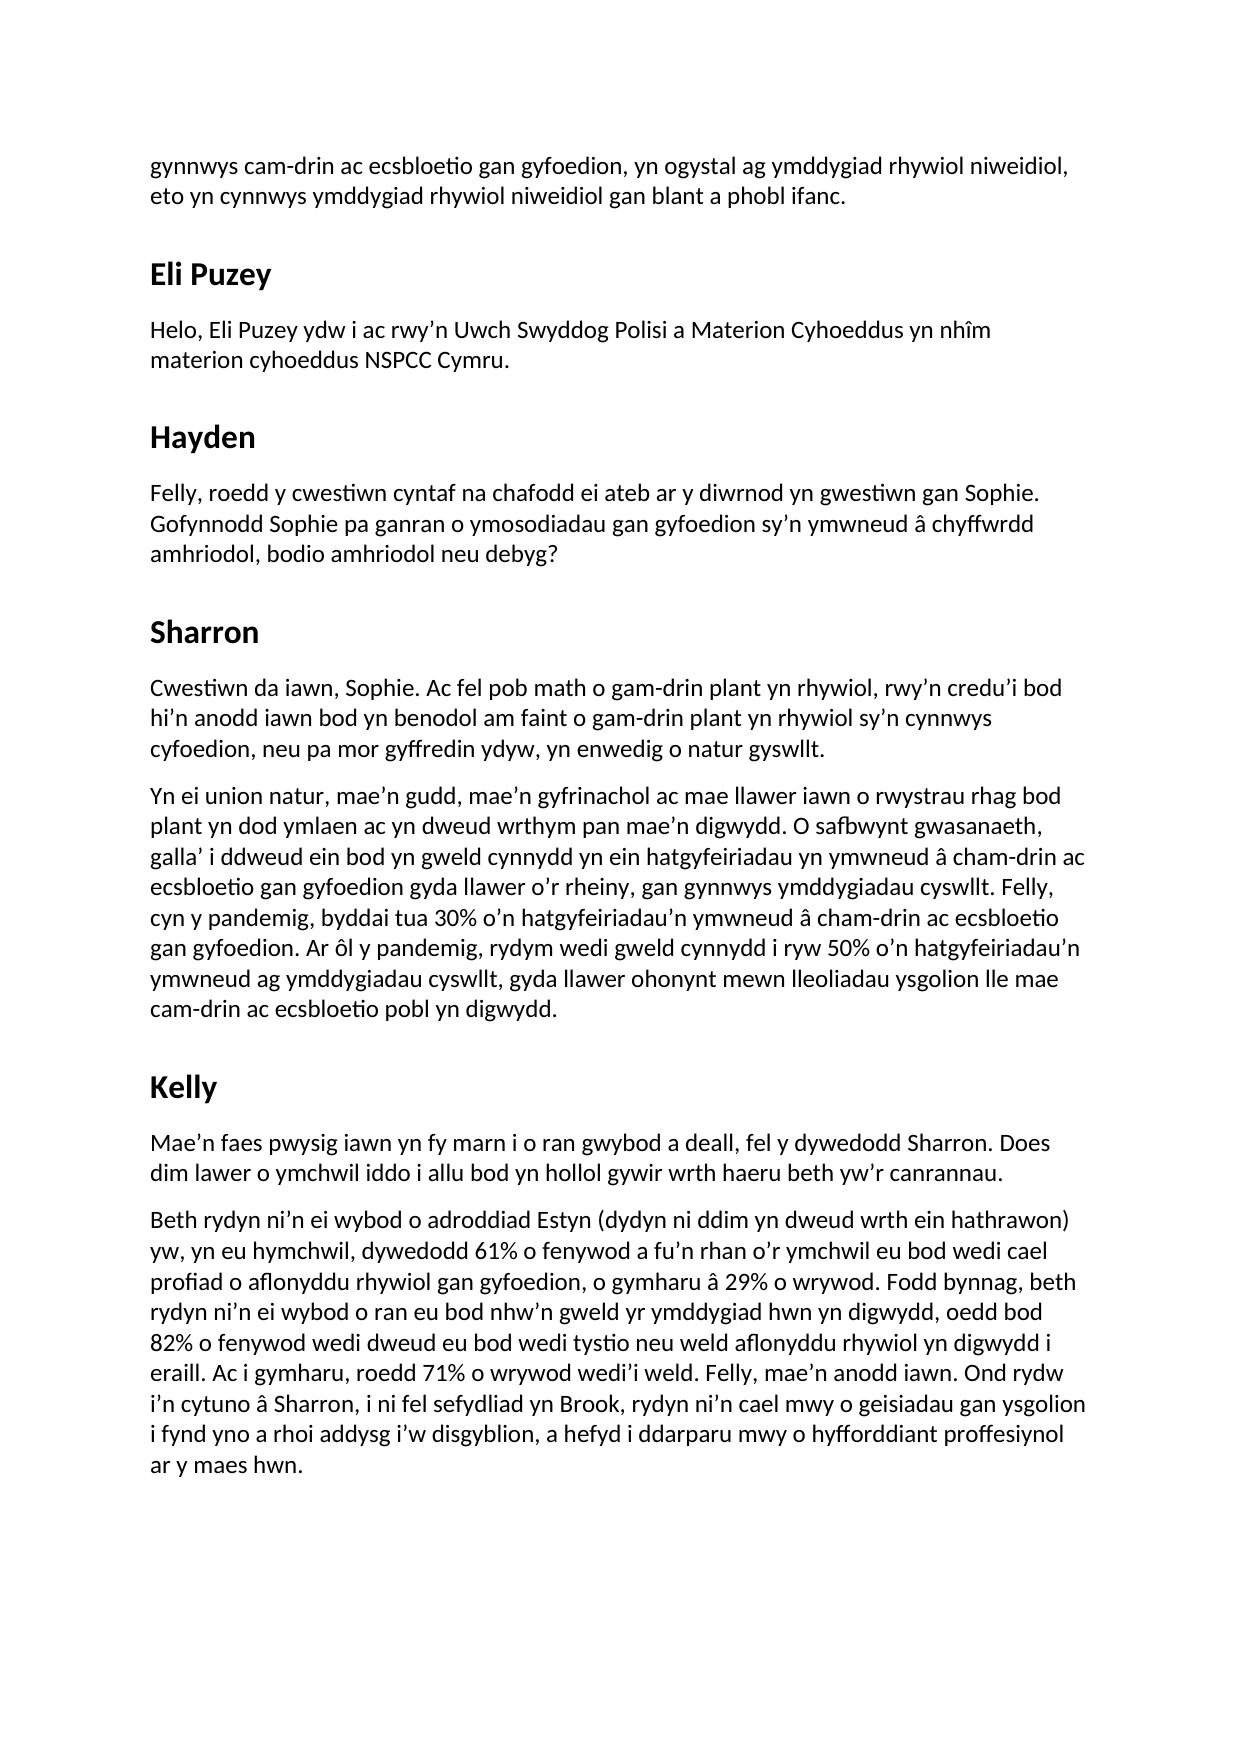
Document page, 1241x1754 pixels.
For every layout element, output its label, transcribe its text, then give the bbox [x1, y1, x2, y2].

text Cwestiwn da iawn, Sophie. Ac fel pob math o gam-drin plant yn rhywiol, rwy’n credu’i bod hi’n anodd iawn bod yn benodol am faint o gam-drin plant yn rhywiol sy’n cynnwys cyfoedion, neu pa mor gyffredin ydyw, yn enwedig o natur gyswllt. [150, 672, 1090, 763]
text gynnwys cam-drin ac ecsbloetio gan gyfoedion, yn ogystal ag ymddygiad rhywiol niweidiol, eto yn cynnwys ymddygiad rhywiol niweidiol gan blant a phobl ifanc. [150, 150, 1090, 211]
text Yn ei union natur, mae’n gudd, mae’n gyfrinachol ac mae llawer iawn o rwystrau rhag bod plant yn dod ymlaen ac yn dweud wrthym pan mae’n digwydd. O safbwynt gwasanaeth, galla’ i ddweud ein bod yn gweld cynnydd yn ein hatgyfeiriadau yn ymwneud â cham-drin ac ecsbloetio gan gyfoedion gyda llawer o’r rheiny, gan gynnwys ymddygiadau cyswllt. Felly, cyn y pandemig, byddai tua 30% o’n hatgyfeiriadau’n ymwneud â cham-drin ac ecsbloetio gan gyfoedion. Ar ôl y pandemig, rydym wedi gweld cynnydd i ryw 50% o’n hatgyfeiriadau’n ymwneud ag ymddygiadau cyswllt, gyda llawer ohonynt mewn lleoliadau ysgolion lle mae cam-drin ac ecsbloetio pobl yn digwydd. [150, 780, 1090, 1024]
text Helo, Eli Puzey ydw i ac rwy’n Uwch Swyddog Polisi a Materion Cyhoeddus yn nhîm materion cyhoeddus NSPCC Cymru. [150, 314, 1090, 375]
text Mae’n faes pwysig iawn yn fy marn i o ran gwybod a deall, fel y dywedodd Sharron. Does dim lawer o ymchwil iddo i allu bod yn hollol gywir wrth haeru beth yw’r canrannau. [150, 1127, 1090, 1188]
subtitle Kelly [150, 1066, 1090, 1107]
subtitle Eli Puzey [150, 253, 1090, 293]
subtitle Sharron [150, 611, 1090, 651]
text Felly, roedd y cwestiwn cyntaf na chafodd ei ateb ar y diwrnod yn gwestiwn gan Sophie. Gofynnodd Sophie pa ganran o ymosodiadau gan gyfoedion sy’n ymwneud â chyffwrdd amhriodol, bodio amhriodol neu debyg? [150, 477, 1090, 569]
text Beth rydyn ni’n ei wybod o adroddiad Estyn (dydyn ni ddim yn dweud wrth ein hathrawon) yw, yn eu hymchwil, dywedodd 61% o fenywod a fu’n rhan o’r ymchwil eu bod wedi cael profiad o aflonyddu rhywiol gan gyfoedion, o gymharu â 29% o wrywod. Fodd bynnag, beth rydyn ni’n ei wybod o ran eu bod nhw’n gweld yr ymddygiad hwn yn digwydd, oedd bod 82% o fenywod wedi dweud eu bod wedi tystio neu weld aflonyddu rhywiol yn digwydd i eraill. Ac i gymharu, roedd 71% o wrywod wedi’i weld. Felly, mae’n anodd iawn. Ond rydw i’n cytuno â Sharron, i ni fel sefydliad yn Brook, rydyn ni’n cael mwy o geisiadau gan ysgolion i fynd yno a rhoi addysg i’w disgyblion, a hefyd i ddarparu mwy o hyfforddiant proffesiynol ar y maes hwn. [150, 1204, 1090, 1479]
subtitle Hayden [150, 416, 1090, 457]
